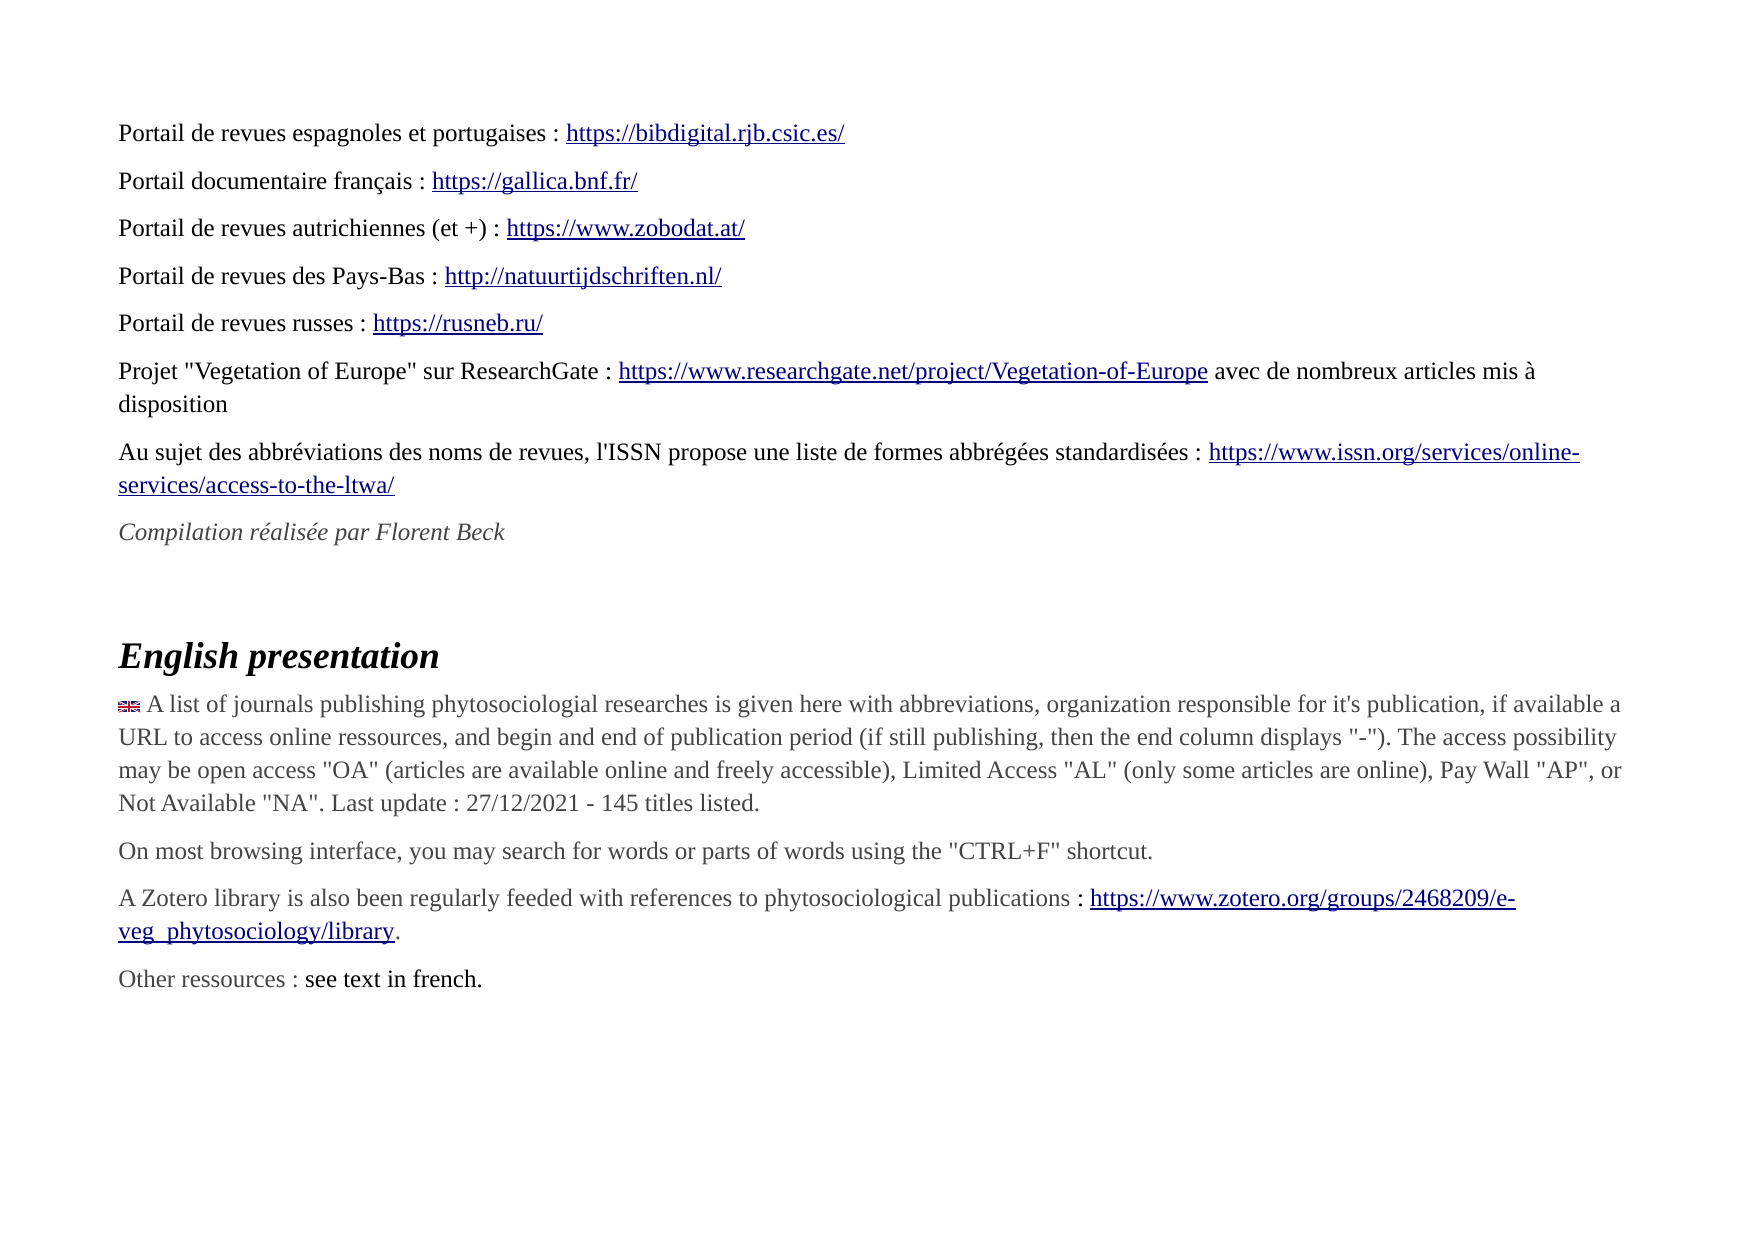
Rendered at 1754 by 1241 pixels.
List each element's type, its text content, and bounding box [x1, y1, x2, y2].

text Other ressources : see text in french. [118, 964, 1636, 993]
text Projet "Vegetation of Europe" sur ResearchGate : https://www.researchgate.net/project/Vegetation-of-Europe avec de nombreux articles mis à disposition [118, 356, 1636, 418]
subtitle English presentation [118, 633, 1636, 677]
text Portail de revues russes : https://rusneb.ru/ [118, 308, 1636, 337]
text Compilation réalisée par Florent Beck [118, 517, 1636, 546]
text Portail de revues des Pays-Bas : http://natuurtijdschriften.nl/ [118, 261, 1636, 290]
text On most browsing interface, you may search for words or parts of words using the "CTRL+F" shortcut. [118, 836, 1636, 864]
text A Zotero library is also been regularly feeded with references to phytosociological publications : https://www.zotero.org/groups/2468209/e-veg_phytosociology/library. [118, 883, 1636, 945]
text Portail de revues espagnoles et portugaises : https://bibdigital.rjb.csic.es/ [118, 118, 1636, 147]
text Portail de revues autrichiennes (et +) : https://www.zobodat.at/ [118, 213, 1636, 242]
text A list of journals publishing phytosociologial researches is given here with abbreviations, organization responsible for it's publication, if available a URL to access online ressources, and begin and end of publication period (if still publishing, then the end column displays "-"). The access possibility may be open access "OA" (articles are available online and freely accessible), Limited Access "AL" (only some articles are online), Pay Wall "AP", or Not Available "NA". Last update : 27/12/2021 - 145 titles listed. [118, 689, 1636, 817]
text Portail documentaire français : https://gallica.bnf.fr/ [118, 166, 1636, 194]
text Au sujet des abbréviations des noms de revues, l'ISSN propose une liste de formes abbrégées standardisées : https://www.issn.org/services/online-services/access-to-the-ltwa/ [118, 437, 1636, 498]
